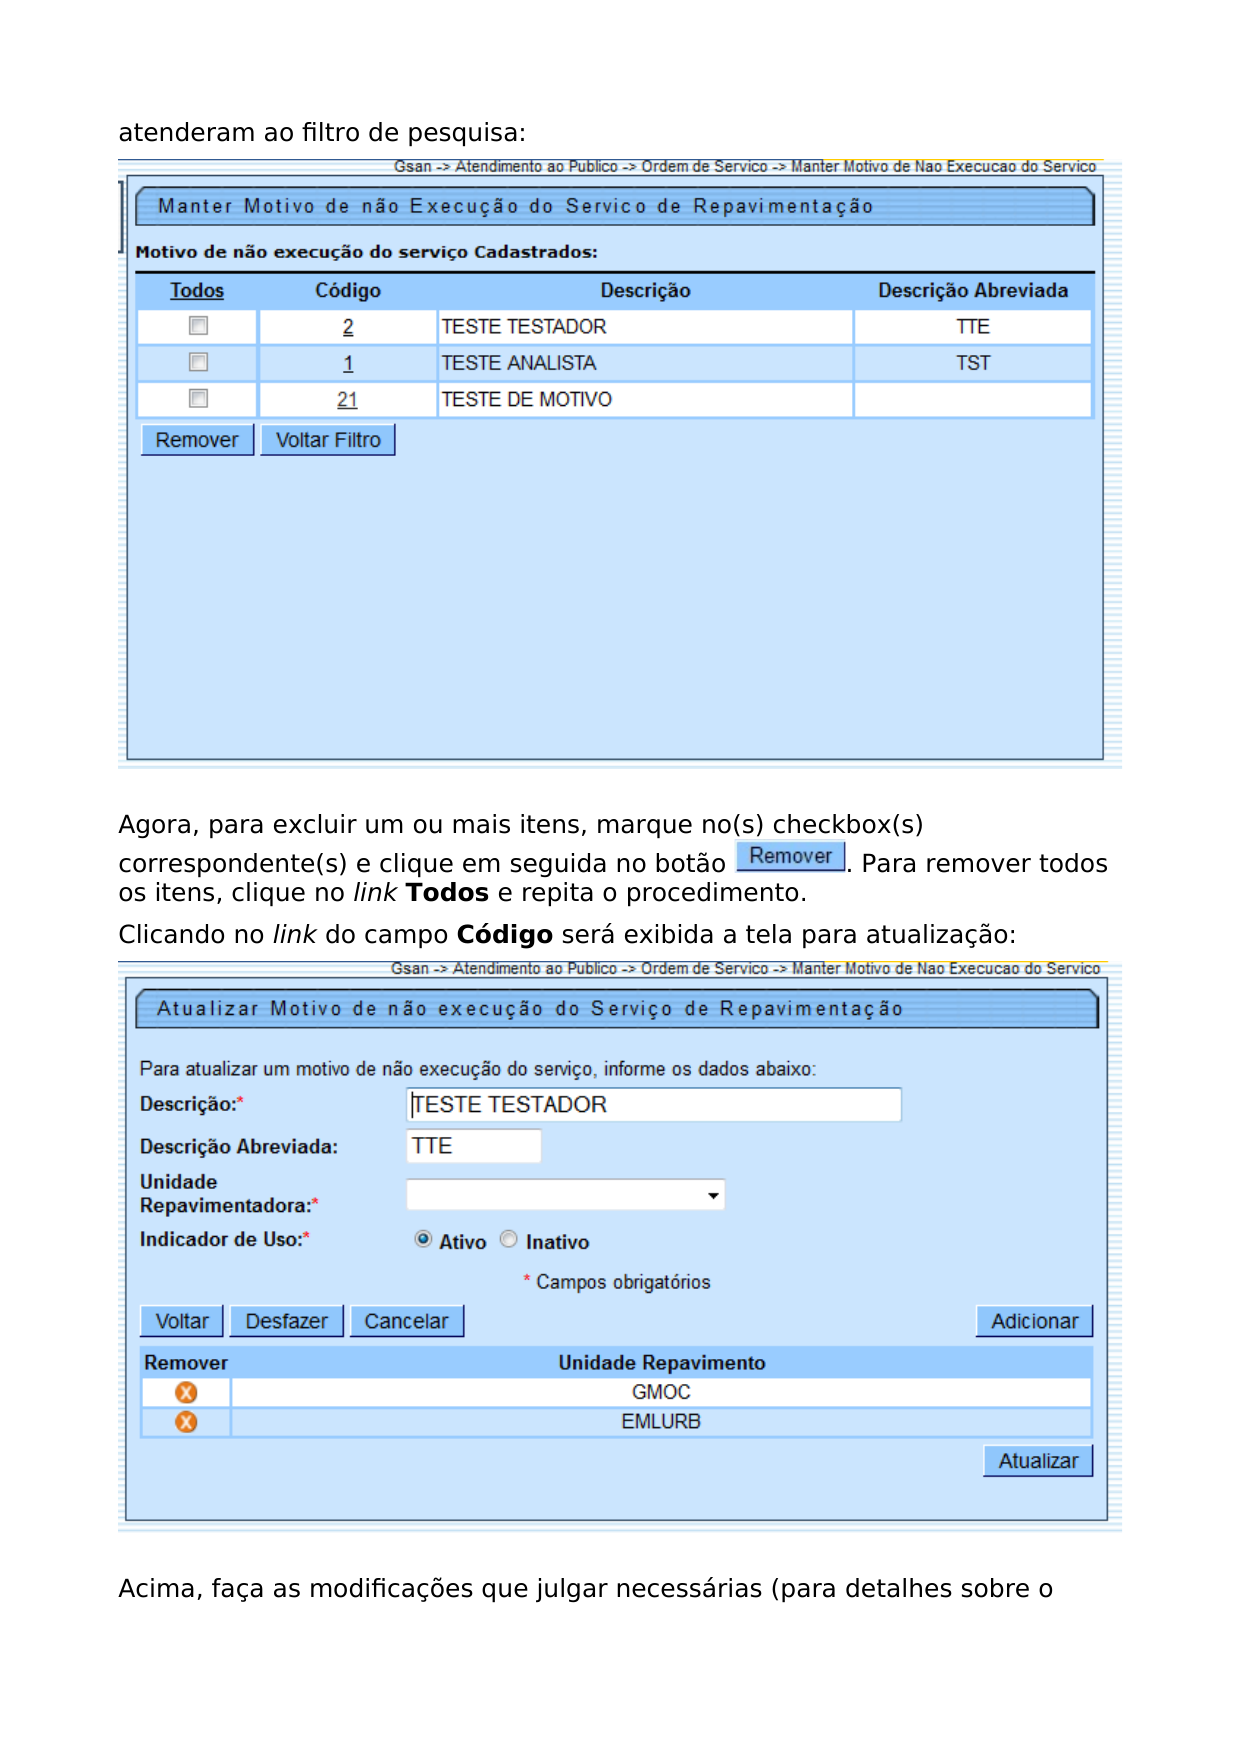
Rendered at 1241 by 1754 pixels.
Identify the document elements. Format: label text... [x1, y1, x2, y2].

text Agora, para excluir um ou mais itens, marque no(s) checkbox(s) correspondente(s) e clique em seguida no botão . Para remover todos os itens, clique no link Todos e repita o procedimento. [118, 810, 1122, 907]
picture [118, 961, 1123, 1533]
picture [734, 839, 846, 873]
text Acima, faça as modificações que julgar necessárias (para detalhes sobre o [118, 1574, 1122, 1603]
text atenderam ao filtro de pesquisa: [118, 118, 1122, 147]
picture [118, 159, 1123, 769]
text Clicando no link do campo Código será exibida a tela para atualização: [118, 920, 1122, 949]
